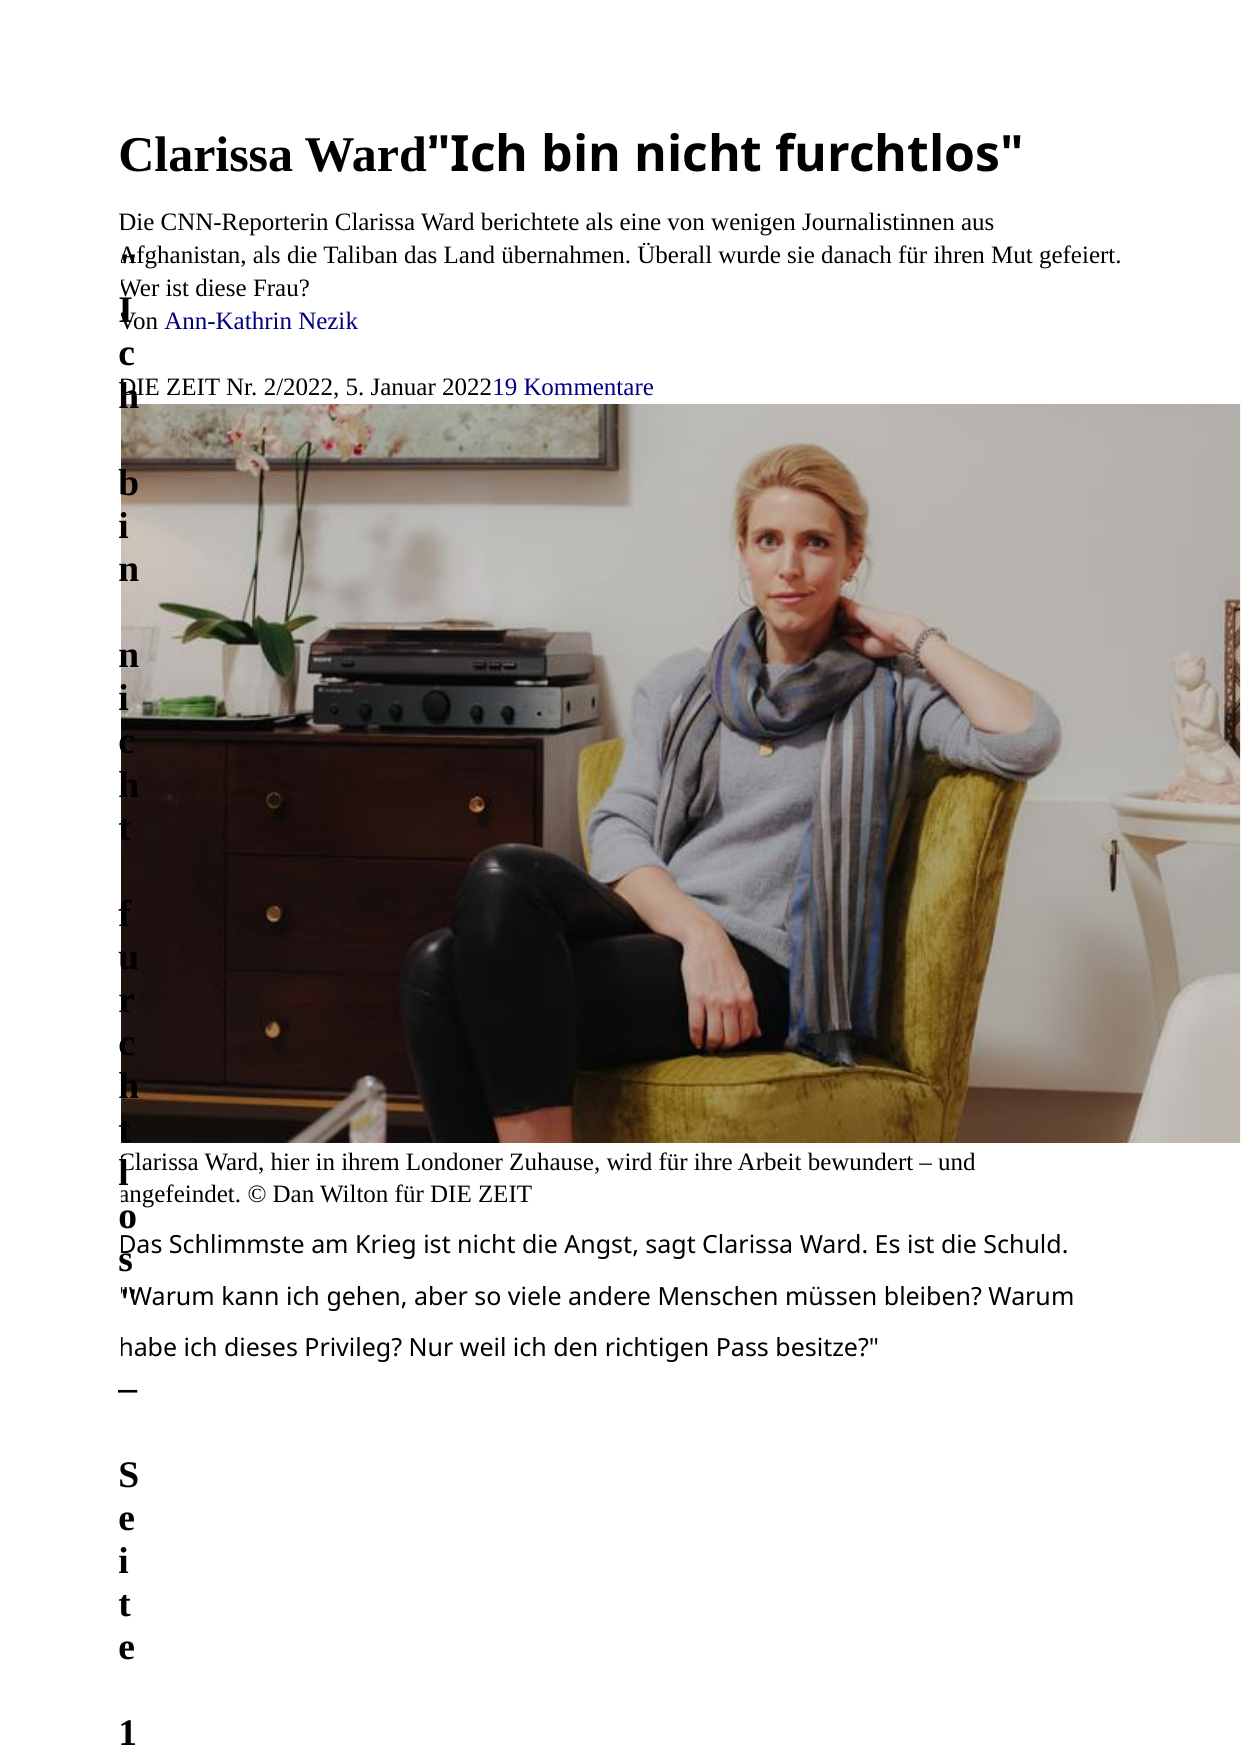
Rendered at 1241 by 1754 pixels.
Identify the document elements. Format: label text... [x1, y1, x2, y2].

text Das Schlimmste am Krieg ist nicht die Angst, sagt Clarissa Ward. Es ist die Schuld. "Warum kann ich gehen, aber so viele andere Menschen müssen bleiben? Warum habe ich dieses Privileg? Nur weil ich den richtigen Pass besitze?" [121, 1227, 1122, 1363]
text Von Ann-Kathrin Nezik [121, 306, 1122, 334]
picture [126, 479, 132, 493]
subtitle Clarissa Ward"Ich bin nicht furchtlos" [118, 118, 1122, 186]
text Clarissa Ward, hier in ihrem Londoner Zuhause, wird für ihre Arbeit bewundert – und angefeindet. © Dan Wilton für DIE ZEIT [121, 1147, 1122, 1208]
text DIE ZEIT Nr. 2/2022, 5. Januar 202219 Kommentare [121, 372, 1122, 401]
picture [121, 404, 1241, 1143]
text Die CNN-Reporterin Clarissa Ward berichtete als eine von wenigen Journalistinnen aus Afghanistan, als die Taliban das Land übernahmen. Überall wurde sie danach für ihren Mut gefeiert. Wer ist diese Frau? [118, 207, 1122, 301]
